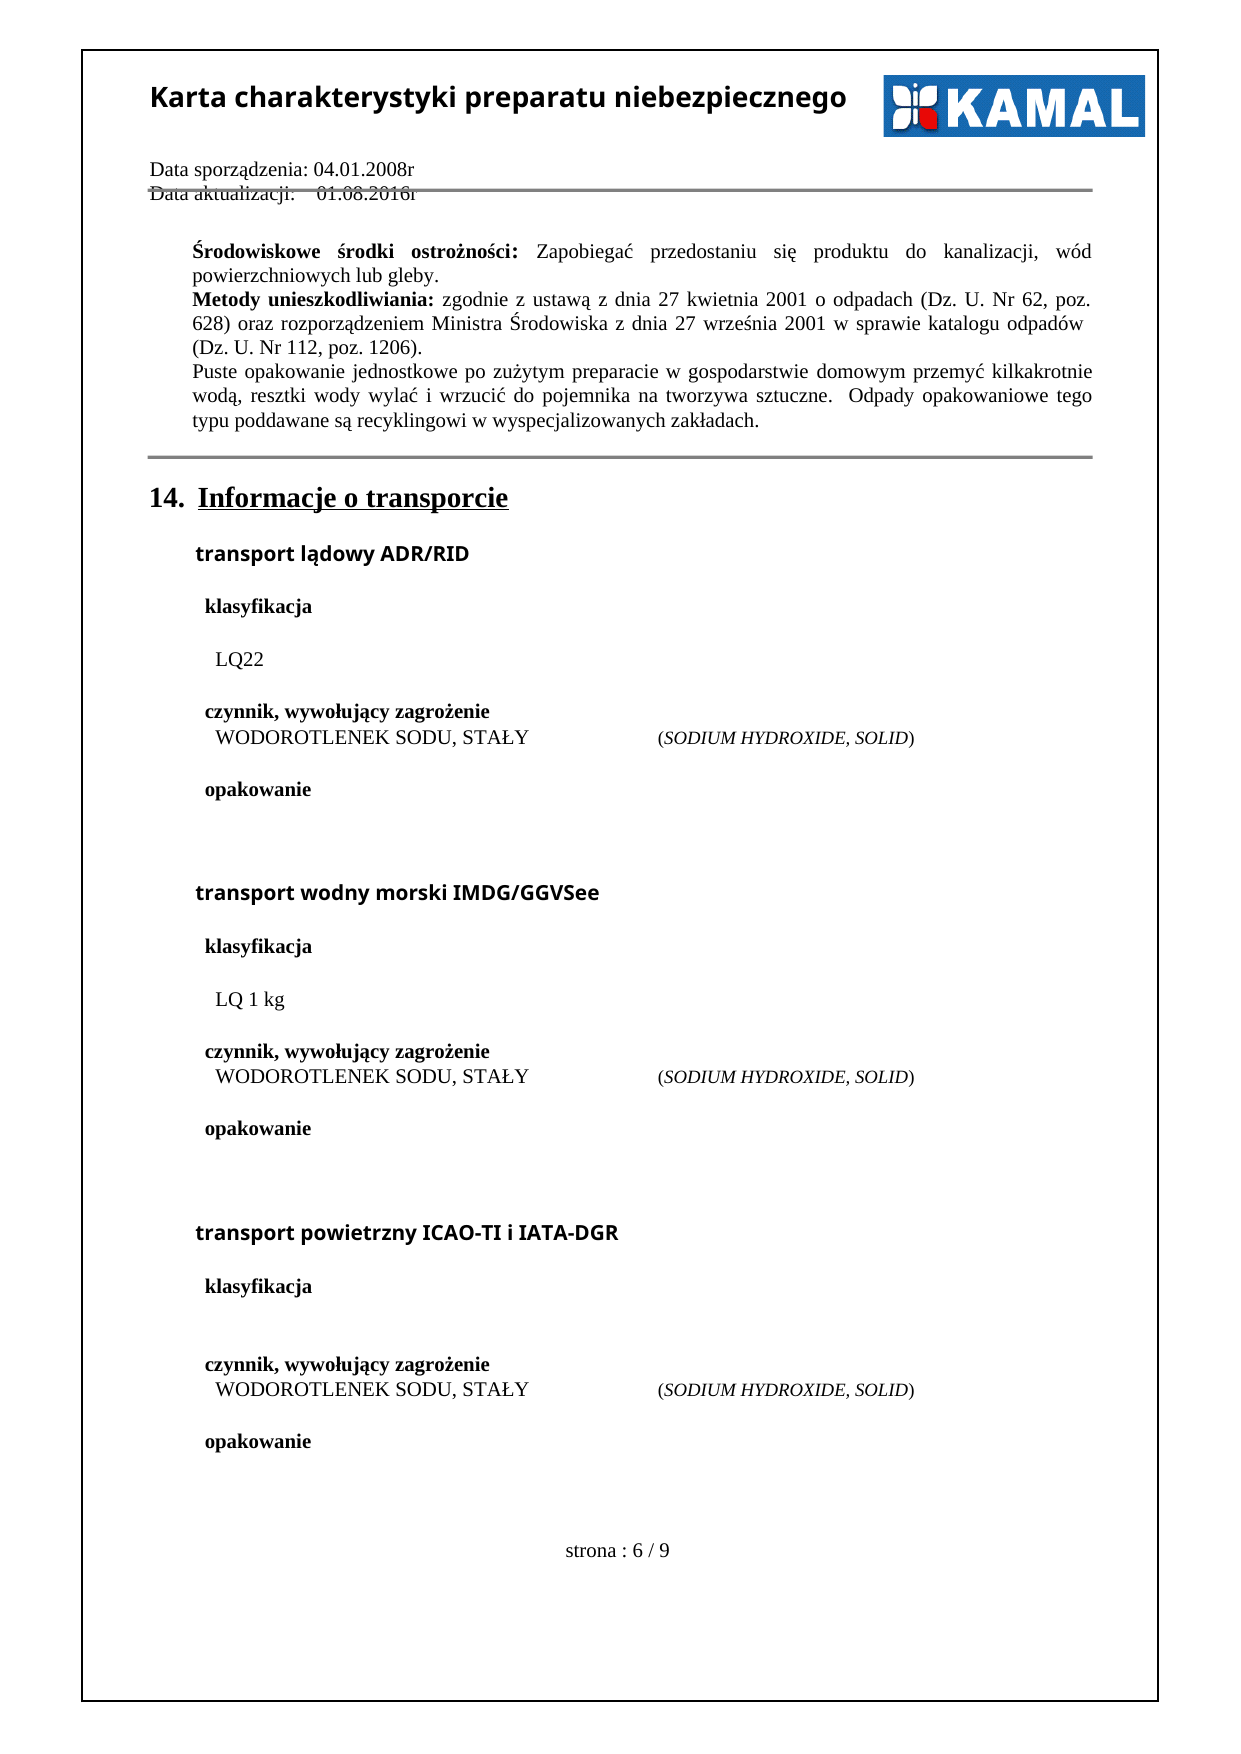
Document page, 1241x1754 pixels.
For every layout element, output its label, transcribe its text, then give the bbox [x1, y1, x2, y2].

table_header czynnik, wywołujący zagrożenie [203, 1037, 1094, 1091]
table_header LQ 1 kg [214, 985, 1092, 1011]
table_header [214, 1298, 1092, 1324]
table_header 14. [149, 480, 197, 513]
table_header transport lądowy ADR/RID [194, 537, 1094, 569]
table_header [146, 775, 203, 853]
table_header transport wodny morski IMDG/GGVSee [194, 877, 1094, 908]
text Puste opakowanie jednostkowe po zużytym preparacie w gospodarstwie domowym przemyć kilkakrotnie wodą, resztki wody wylać i wrzucić do pojemnika na tworzywa sztuczne. Odpady opakowaniowe tego typu poddawane są recyklingowi w wyspecjalizowanych zakładach. [192, 359, 1092, 432]
table_header opakowanie [203, 775, 1094, 853]
table_header opakowanie [203, 1115, 1094, 1193]
table_header [146, 697, 203, 751]
table_header [146, 1428, 203, 1506]
table_header [205, 1141, 213, 1191]
table_header [214, 801, 1092, 851]
table_header [146, 877, 193, 908]
table_header [205, 619, 213, 645]
table_header klasyfikacja [203, 933, 1094, 1013]
table_header WODOROTLENEK SODU, STAŁY (SODIUM HYDROXIDE, SOLID) [214, 1063, 1092, 1089]
table_header [205, 1376, 213, 1402]
table_header [205, 645, 213, 672]
table_header [205, 723, 213, 749]
table_header [214, 958, 1092, 985]
table_header [214, 1141, 1092, 1191]
table_header [146, 1350, 203, 1404]
table_header klasyfikacja [203, 593, 1094, 673]
table_header [146, 593, 203, 673]
picture [883, 75, 1146, 137]
table_header [205, 1454, 213, 1504]
table_header czynnik, wywołujący zagrożenie [203, 697, 1094, 751]
table_header [146, 1115, 203, 1193]
table_header [214, 619, 1092, 645]
table_header [146, 1272, 203, 1326]
table_header [146, 537, 193, 569]
table_header transport powietrzny ICAO-TI i IATA-DGR [194, 1217, 1094, 1248]
table_header [205, 985, 213, 1011]
table_header Informacje o transporcie [197, 480, 1123, 513]
table_header LQ22 [214, 645, 1092, 672]
text Środowiskowe środki ostrożności: Zapobiegać przedostaniu się produktu do kanalizacji, wód powierzchniowych lub gleby. [192, 237, 1092, 287]
table_header [146, 1037, 203, 1091]
table_header [146, 1217, 193, 1248]
table_header [205, 1063, 213, 1089]
table_header [205, 1298, 213, 1324]
table_header [205, 958, 213, 985]
table_header [146, 933, 203, 1013]
table_header klasyfikacja [203, 1272, 1094, 1326]
table_header [214, 1454, 1092, 1504]
text Metody unieszkodliwiania: zgodnie z ustawą z dnia 27 kwietnia 2001 o odpadach (Dz. U. Nr 62, poz. 628) oraz rozporządzeniem Ministra Środowiska z dnia 27 września 2001 w sprawie katalogu odpadów (Dz. U. Nr 112, poz. 1206). [192, 287, 1092, 359]
table_header WODOROTLENEK SODU, STAŁY (SODIUM HYDROXIDE, SOLID) [214, 1376, 1092, 1402]
table_header czynnik, wywołujący zagrożenie [203, 1350, 1094, 1404]
table_header WODOROTLENEK SODU, STAŁY (SODIUM HYDROXIDE, SOLID) [214, 723, 1092, 749]
table_header opakowanie [203, 1428, 1094, 1506]
table_header [205, 801, 213, 851]
